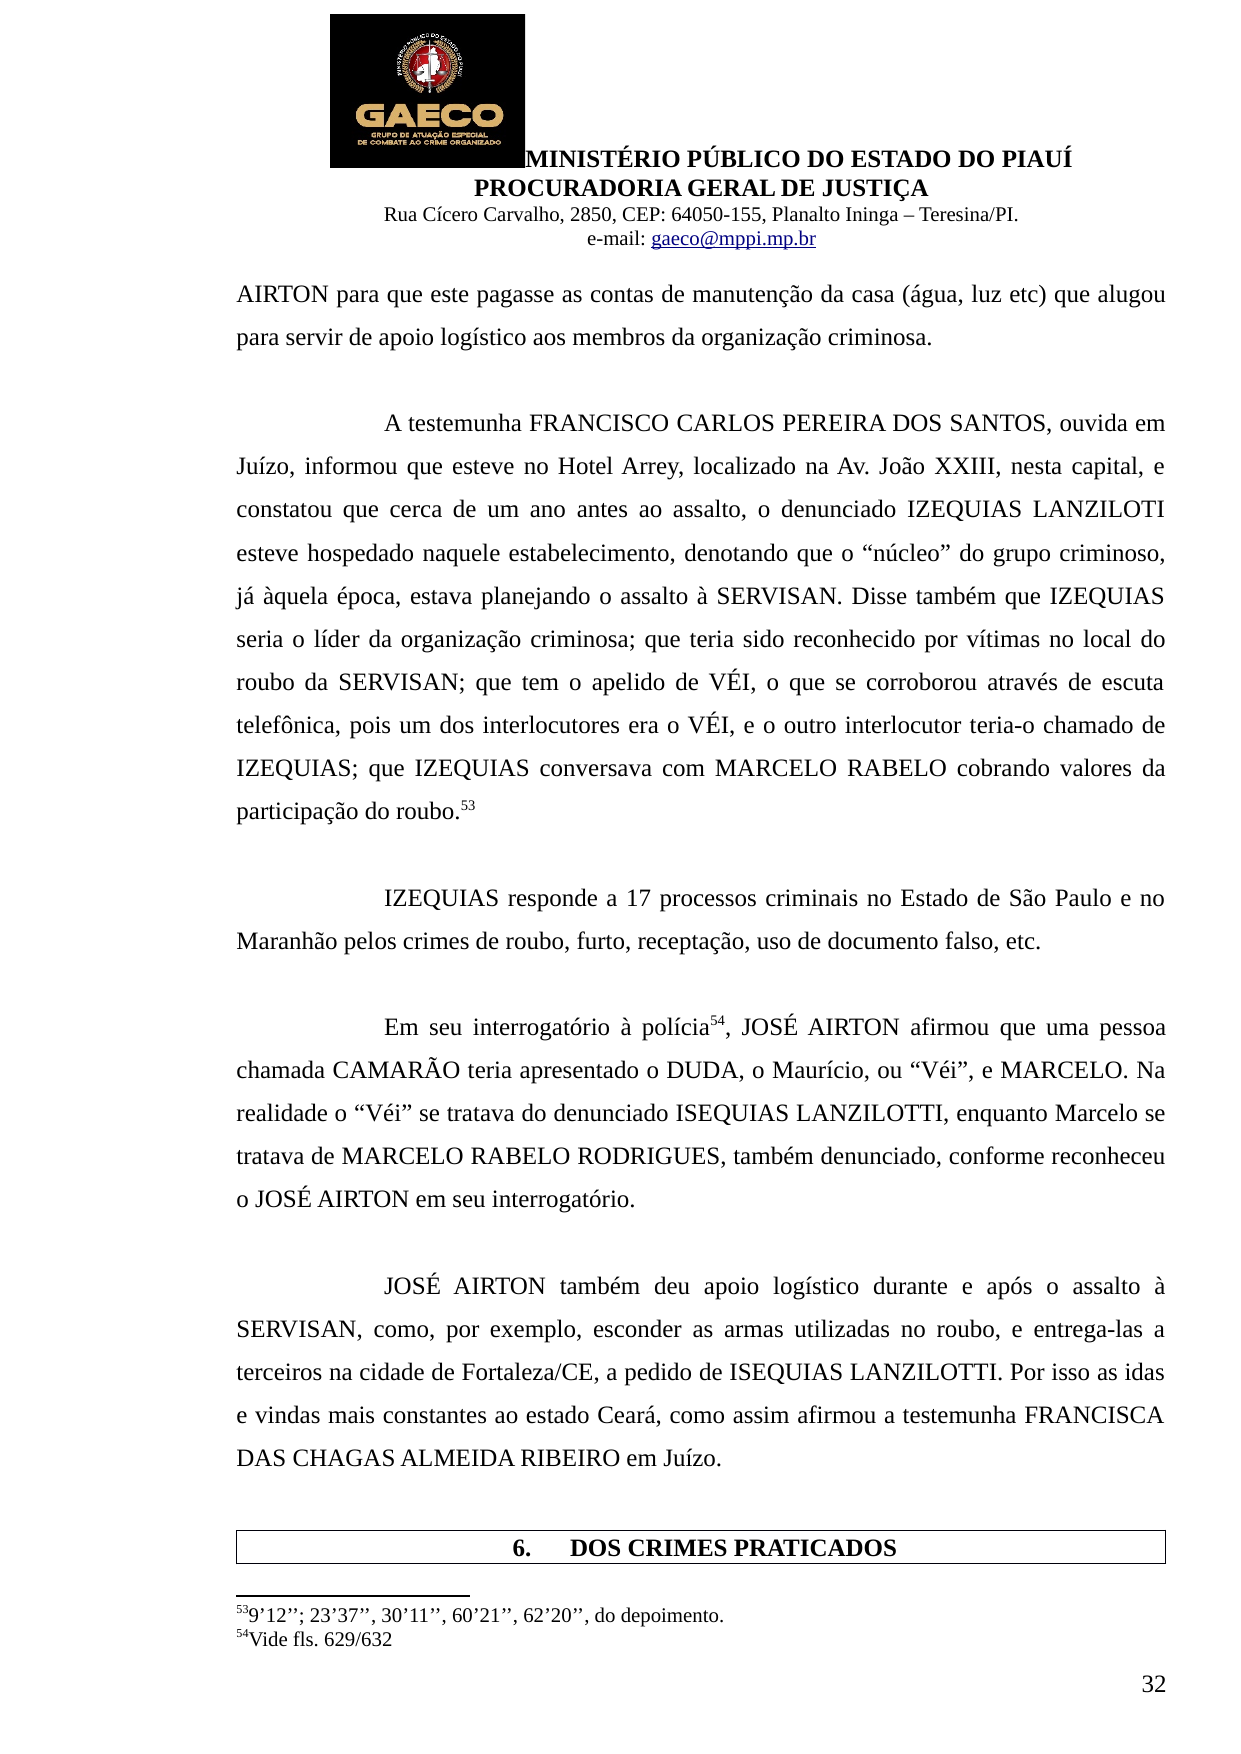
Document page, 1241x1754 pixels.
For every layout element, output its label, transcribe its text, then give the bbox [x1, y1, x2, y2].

text A testemunha FRANCISCO CARLOS PEREIRA DOS SANTOS, ouvida em Juízo, informou que esteve no Hotel Arrey, localizado na Av. João XXIII, nesta capital, e constatou que cerca de um ano antes ao assalto, o denunciado IZEQUIAS LANZILOTI esteve hospedado naquele estabelecimento, denotando que o “núcleo” do grupo criminoso, já àquela época, estava planejando o assalto à SERVISAN. Disse também que IZEQUIAS seria o líder da organização criminosa; que teria sido reconhecido por vítimas no local do roubo da SERVISAN; que tem o apelido de VÉI, o que se corroborou através de escuta telefônica, pois um dos interlocutores era o VÉI, e o outro interlocutor teria-o chamado de IZEQUIAS; que IZEQUIAS conversava com MARCELO RABELO cobrando valores da participação do roubo. [236, 408, 1166, 825]
text Em seu interrogatório à polícia, JOSÉ AIRTON afirmou que uma pessoa chamada CAMARÃO teria apresentado o DUDA, o Maurício, ou “Véi”, e MARCELO. Na realidade o “Véi” se tratava do denunciado ISEQUIAS LANZILOTTI, enquanto Marcelo se tratava de MARCELO RABELO RODRIGUES, também denunciado, conforme reconheceu o JOSÉ AIRTON em seu interrogatório. [236, 1012, 1166, 1213]
text IZEQUIAS responde a 17 processos criminais no Estado de São Paulo e no Maranhão pelos crimes de roubo, furto, receptação, uso de documento falso, etc. [236, 883, 1166, 954]
text JOSÉ AIRTON também deu apoio logístico durante e após o assalto à SERVISAN, como, por exemplo, esconder as armas utilizadas no roubo, e entrega-las a terceiros na cidade de Fortaleza/CE, a pedido de ISEQUIAS LANZILOTTI. Por isso as idas e vindas mais constantes ao estado Ceará, como assim afirmou a testemunha FRANCISCA DAS CHAGAS ALMEIDA RIBEIRO em Juízo. [236, 1271, 1166, 1472]
text AIRTON para que este pagasse as contas de manutenção da casa (água, luz etc) que alugou para servir de apoio logístico aos membros da organização criminosa. [236, 279, 1166, 351]
list DOS CRIMES PRATICADOS [237, 1531, 1165, 1563]
text Vide fls. 629/632 [236, 1627, 1166, 1651]
picture [330, 14, 526, 168]
text 9’12’’; 23’37’’, 30’11’’, 60’21’’, 62’20’’, do depoimento. [236, 1602, 1166, 1627]
